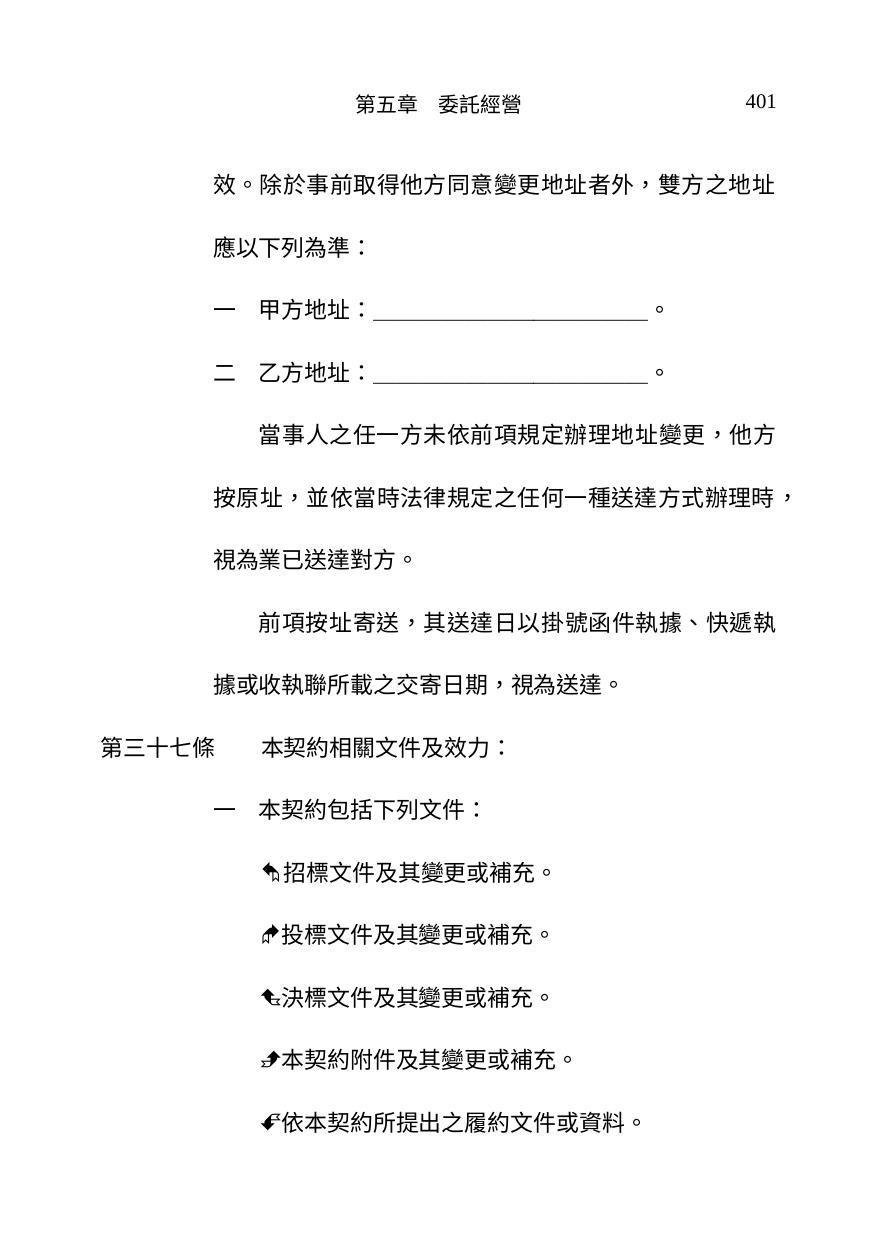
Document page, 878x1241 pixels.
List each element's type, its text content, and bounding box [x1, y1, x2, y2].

text 決標文件及其變更或補充。 [260, 954, 777, 1017]
text 依本契約所提出之履約文件或資料。 [260, 1079, 777, 1142]
text 除本契約另有約定外，應送達本契約當事人之通知、文件或資料，均應以中文書面為之，並於送達對方時生效。除於事前取得他方同意變更地址者外，雙方之地址應以下列為準： [213, 142, 777, 267]
text 當事人之任一方未依前項規定辦理地址變更，他方按原址，並依當時法律規定之任何一種送達方式辦理時，視為業已送達對方。 [213, 392, 777, 579]
text 前項按址寄送，其送達日以掛號函件執據、快遞執據或收執聯所載之交寄日期，視為送達。 [213, 579, 777, 704]
text 一 甲方地址：＿＿＿＿＿＿＿＿＿＿＿＿。 [213, 267, 777, 329]
text 第三十七條 本契約相關文件及效力： [100, 704, 777, 767]
text 招標文件及其變更或補充。 [260, 829, 777, 892]
text 二 乙方地址：＿＿＿＿＿＿＿＿＿＿＿＿。 [213, 329, 777, 392]
text 投標文件及其變更或補充。 [260, 892, 777, 954]
text 本契約附件及其變更或補充。 [260, 1017, 777, 1079]
text 一 本契約包括下列文件： [213, 767, 777, 829]
